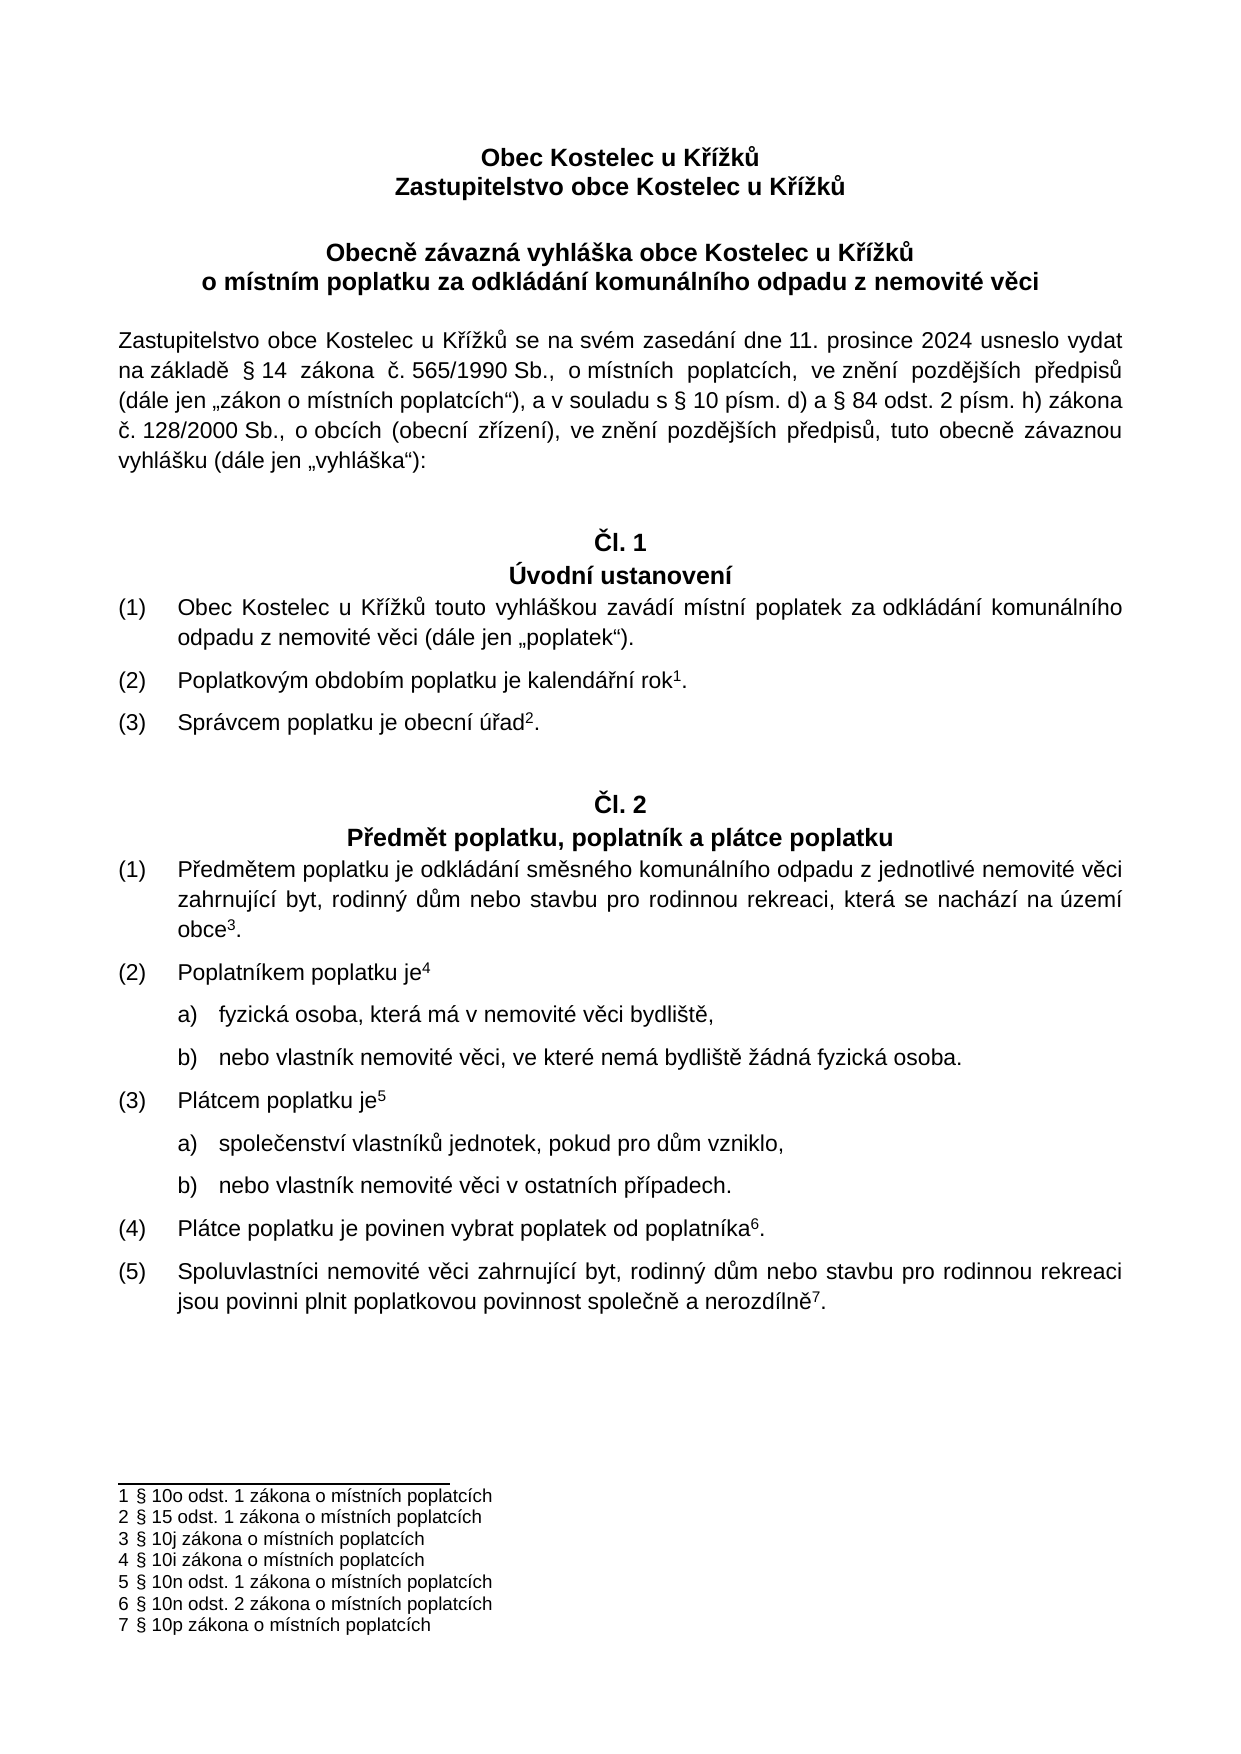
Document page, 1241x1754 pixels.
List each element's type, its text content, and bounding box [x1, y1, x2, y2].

list § 10p zákona o místních poplatcích [118, 1614, 1122, 1635]
list § 10n odst. 2 zákona o místních poplatcích [118, 1592, 1122, 1614]
list § 15 odst. 1 zákona o místních poplatcích [118, 1506, 1122, 1528]
list Obec Kostelec u Křížků touto vyhláškou zavádí místní poplatek za odkládání komunálního odpadu z nemovité věci (dále jen „poplatek“). [118, 594, 1122, 650]
list Poplatkovým obdobím poplatku je kalendářní rok. [118, 667, 1122, 693]
list Předmětem poplatku je odkládání směsného komunálního odpadu z jednotlivé nemovité věci zahrnující byt, rodinný dům nebo stavbu pro rodinnou rekreaci, která se nachází na území obce. [118, 856, 1122, 942]
subtitle Obecně závazná vyhláška obce Kostelec u Křížků o místním poplatku za odkládání komunálního odpadu z nemovité věci [118, 238, 1122, 295]
list Plátcem poplatku je [118, 1087, 1122, 1113]
list § 10n odst. 1 zákona o místních poplatcích [118, 1571, 1122, 1592]
list § 10i zákona o místních poplatcích [118, 1549, 1122, 1571]
list § 10j zákona o místních poplatcích [118, 1528, 1122, 1549]
list společenství vlastníků jednotek, pokud pro dům vzniklo, [177, 1129, 1122, 1156]
subtitle Čl. 2 Předmět poplatku, poplatník a plátce poplatku [118, 789, 1122, 851]
list Správcem poplatku je obecní úřad. [118, 709, 1122, 736]
list Poplatníkem poplatku je [118, 959, 1122, 985]
list nebo vlastník nemovité věci v ostatních případech. [177, 1172, 1122, 1199]
list nebo vlastník nemovité věci, ve které nemá bydliště žádná fyzická osoba. [177, 1044, 1122, 1071]
subtitle Čl. 1 Úvodní ustanovení [118, 528, 1122, 589]
text Zastupitelstvo obce Kostelec u Křížků se na svém zasedání dne 11. prosince 2024 usneslo vydat na základě § 14 zákona č. 565/1990 Sb., o místních poplatcích, ve znění pozdějších předpisů (dále jen „zákon o místních poplatcích“), a v souladu s § 10 písm. d) a § 84 odst. 2 písm. h) zákona č. 128/2000 Sb., o obcích (obecní zřízení), ve znění pozdějších předpisů, tuto obecně závaznou vyhlášku (dále jen „vyhláška“): [118, 327, 1122, 474]
list fyzická osoba, která má v nemovité věci bydliště, [177, 1001, 1122, 1028]
list Plátce poplatku je povinen vybrat poplatek od poplatníka. [118, 1215, 1122, 1241]
list § 10o odst. 1 zákona o místních poplatcích [118, 1484, 1122, 1506]
list Spoluvlastníci nemovité věci zahrnující byt, rodinný dům nebo stavbu pro rodinnou rekreaci jsou povinni plnit poplatkovou povinnost společně a nerozdílně. [118, 1258, 1122, 1314]
text Obec Kostelec u Křížků Zastupitelstvo obce Kostelec u Křížků [118, 143, 1122, 201]
